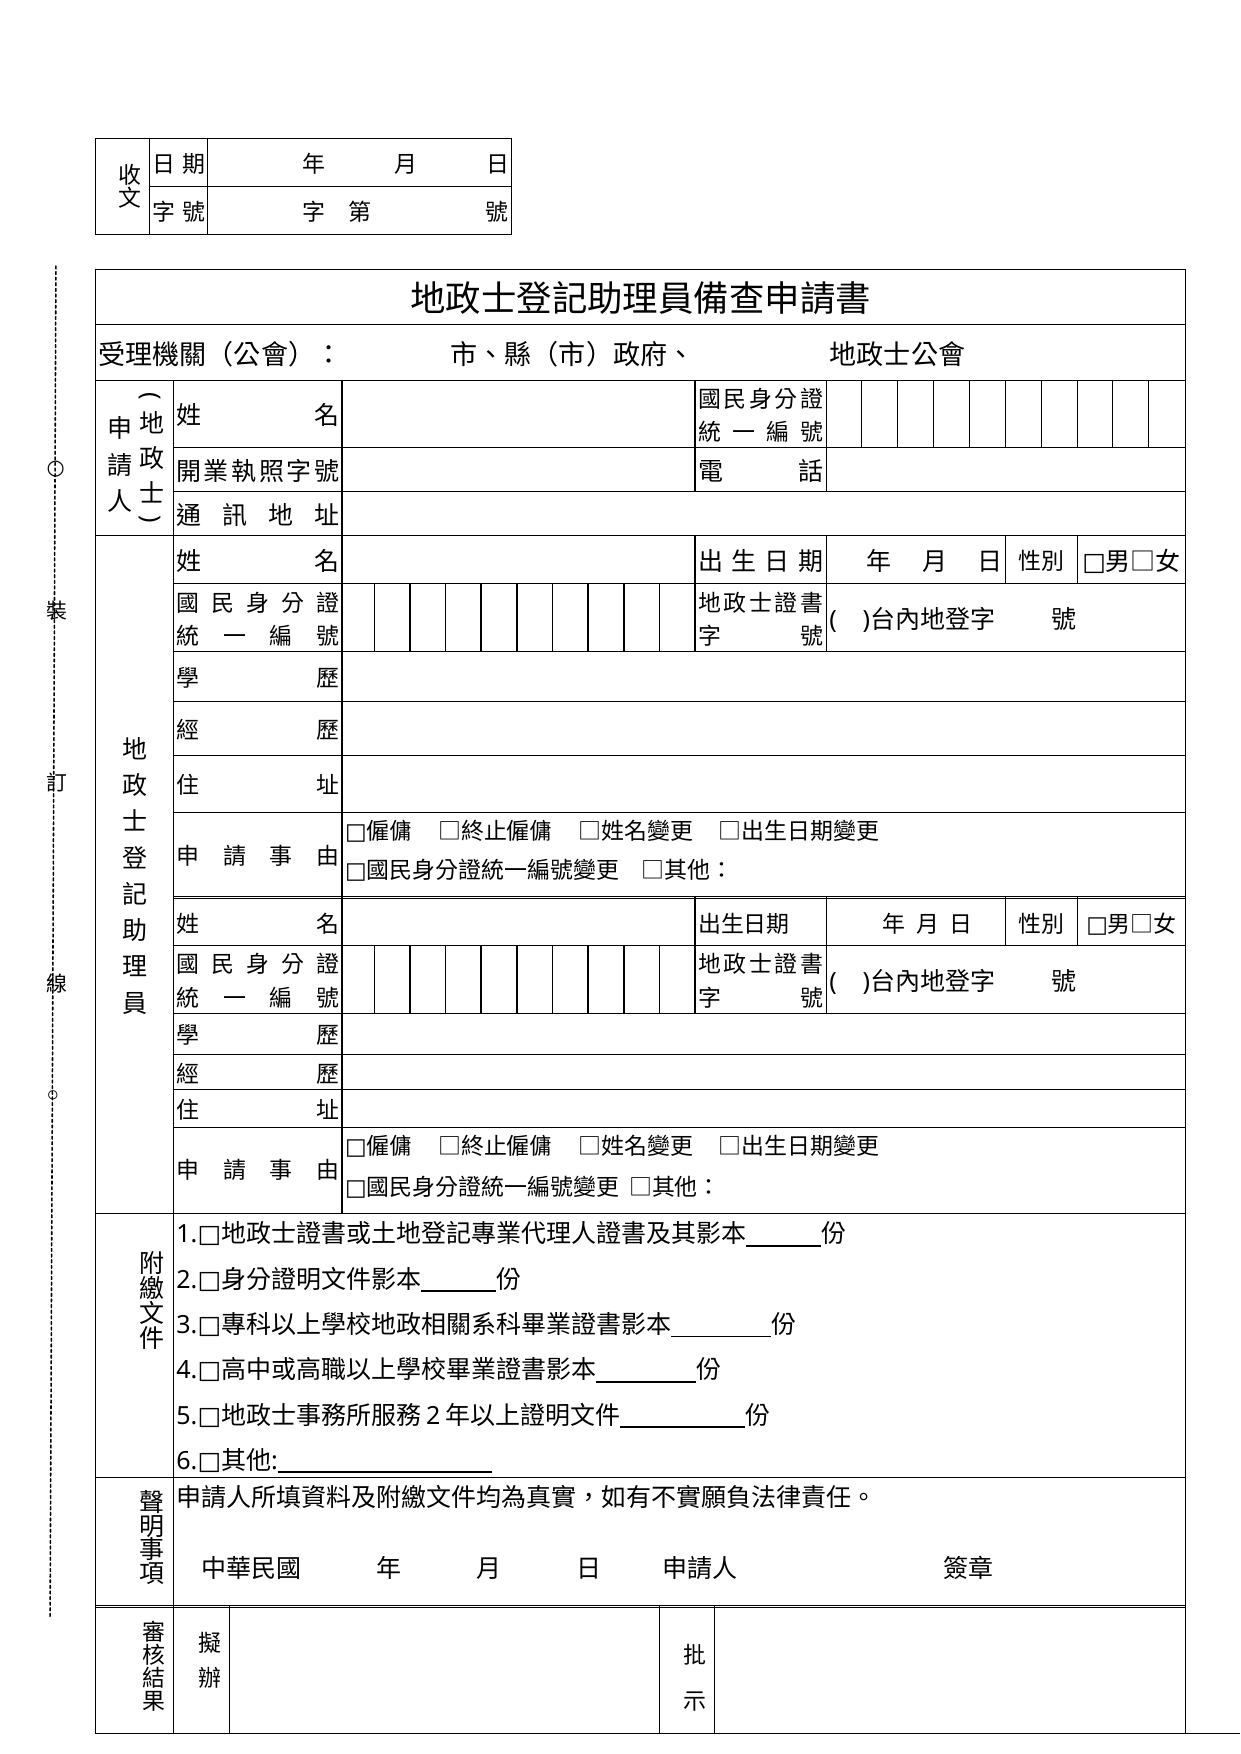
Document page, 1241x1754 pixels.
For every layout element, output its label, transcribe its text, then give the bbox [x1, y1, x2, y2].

table_cell [343, 1090, 1185, 1127]
table_cell ( )台內地登字 號 [827, 946, 1185, 1013]
table_cell [343, 946, 374, 1013]
text ○ [46, 1083, 72, 1106]
table_cell [862, 381, 897, 447]
table_cell 國民身分證 統一編號 [174, 946, 341, 1013]
table_cell 字第 號 [208, 187, 511, 234]
table_cell [1186, 269, 1240, 324]
table_cell 國民身分證 統一編號 [174, 584, 341, 651]
table_cell [95, 234, 583, 269]
table_cell 性別 [1006, 899, 1077, 945]
table_cell [625, 584, 659, 651]
table_cell 附繳文件 [96, 1214, 173, 1477]
table_cell 開業執照字號 [174, 448, 341, 491]
table_cell [1078, 381, 1112, 447]
table_cell [1186, 324, 1240, 1733]
table_cell [411, 946, 445, 1013]
table_cell 學歷 [174, 652, 341, 701]
table_cell □男□女 [1078, 536, 1185, 583]
table_cell 學歷 [174, 1014, 341, 1054]
table_cell [970, 381, 1005, 447]
table_cell [482, 584, 516, 651]
table_cell □男□女 [1078, 899, 1185, 945]
table_cell 申請人所填資料及附繳文件均為真實，如有不實願負法律責任。 中華民國 年 月 日 申請人 簽章 [174, 1478, 1185, 1605]
table_cell [715, 1608, 1185, 1733]
table_cell 申請事由 [174, 1128, 341, 1213]
table_cell [230, 1608, 659, 1733]
table_cell 審核結果 [96, 1608, 173, 1733]
table_cell [518, 946, 552, 1013]
table_cell [343, 899, 694, 945]
table_cell 年 月 日 [827, 899, 1005, 945]
table_cell [660, 584, 694, 651]
table_cell 通訊地址 [174, 492, 341, 535]
table_cell [343, 652, 1185, 701]
table_cell [343, 1055, 1185, 1089]
table_cell [553, 584, 587, 651]
table_cell 出生日期 [696, 536, 826, 583]
table_cell 字號 [150, 187, 207, 234]
table_cell □僱傭 □終止僱傭 □姓名變更 □出生日期變更 □國民身分證統一編號變更 □其他： [343, 813, 1185, 896]
table_cell □僱傭 □終止僱傭 □姓名變更 □出生日期變更 □國民身分證統一編號變更 □其他： [343, 1128, 1185, 1213]
table_cell [553, 946, 587, 1013]
table_cell [1113, 381, 1148, 447]
table_cell [934, 381, 969, 447]
table_cell [343, 1014, 1185, 1054]
table_cell [375, 584, 409, 651]
table_cell [375, 946, 409, 1013]
table_header 收文 [96, 139, 149, 234]
table_cell [1006, 381, 1041, 447]
text 裝 [54, 594, 72, 624]
table_cell 住 址 [174, 1090, 341, 1127]
text 裝 [46, 594, 54, 624]
table_cell [446, 584, 480, 651]
table_cell 地政士證書字號 [696, 946, 826, 1013]
table_cell 經歷 [174, 702, 341, 755]
text 訂 [46, 767, 72, 797]
table_cell 年 月 日 [827, 536, 1005, 583]
table_cell [343, 756, 1185, 812]
table_cell 性別 [1006, 536, 1077, 583]
table_cell [583, 234, 1240, 269]
table_cell 地政士證書字號 [696, 584, 826, 651]
table_cell [518, 584, 552, 651]
table_cell [625, 946, 659, 1013]
table_header [512, 138, 1240, 186]
table_cell [1149, 381, 1185, 447]
table_cell [446, 946, 480, 1013]
table_cell [411, 584, 445, 651]
table_cell 擬 辦 [174, 1608, 229, 1733]
table_cell [827, 381, 861, 447]
table_cell 電話 [696, 448, 826, 491]
table_cell [343, 584, 374, 651]
table_cell [898, 381, 933, 447]
table_cell [827, 448, 1185, 491]
table_cell 出生日期 [696, 899, 826, 945]
table_cell 地 政 士 登 記 助 理 員 [96, 536, 173, 1213]
table_cell ( )台內地登字 號 [827, 584, 1185, 651]
table_cell 姓 名 [174, 899, 341, 945]
table_cell [589, 946, 623, 1013]
table_cell [343, 381, 694, 447]
table_cell [343, 448, 694, 491]
table_cell [660, 946, 694, 1013]
table_cell 住 址 [174, 756, 341, 812]
table_cell (地政士) [96, 381, 173, 535]
table_cell 批 示 [660, 1608, 714, 1733]
table_cell 經歷 [174, 1055, 341, 1089]
table_cell 地政士登記助理員備查申請書 [96, 270, 1185, 324]
table_cell [343, 492, 1185, 535]
text 線 [46, 967, 72, 998]
table_cell 姓 名 [174, 536, 341, 583]
table_cell [1042, 381, 1077, 447]
table_cell 聲明事項 [96, 1478, 173, 1605]
table_cell 1.□地政士證書或土地登記專業代理人證書及其影本 份 2.□身分證明文件影本 份 3.□專科以上學校地政相關系科畢業證書影本 份 4.□高中或高職以上學校畢業證書影本 份 5.□地政士事務所服務2年以上證明文件 份 6.□其他: [174, 1214, 1185, 1477]
table_cell [589, 584, 623, 651]
table_cell [512, 186, 1240, 234]
table_header 年月日 [208, 139, 511, 186]
table_cell 國民身分證統一編號 [696, 381, 826, 447]
table_cell [482, 946, 516, 1013]
table_cell 姓 名 [174, 381, 341, 447]
table_cell 受理機關（公會）： 市、縣（市）政府、 地政士公會 [96, 325, 1185, 379]
table_cell [343, 536, 694, 583]
table_cell [343, 702, 1185, 755]
table_header 日期 [150, 139, 207, 186]
text ○ [46, 452, 72, 481]
table_cell 申請事由 [174, 813, 341, 896]
